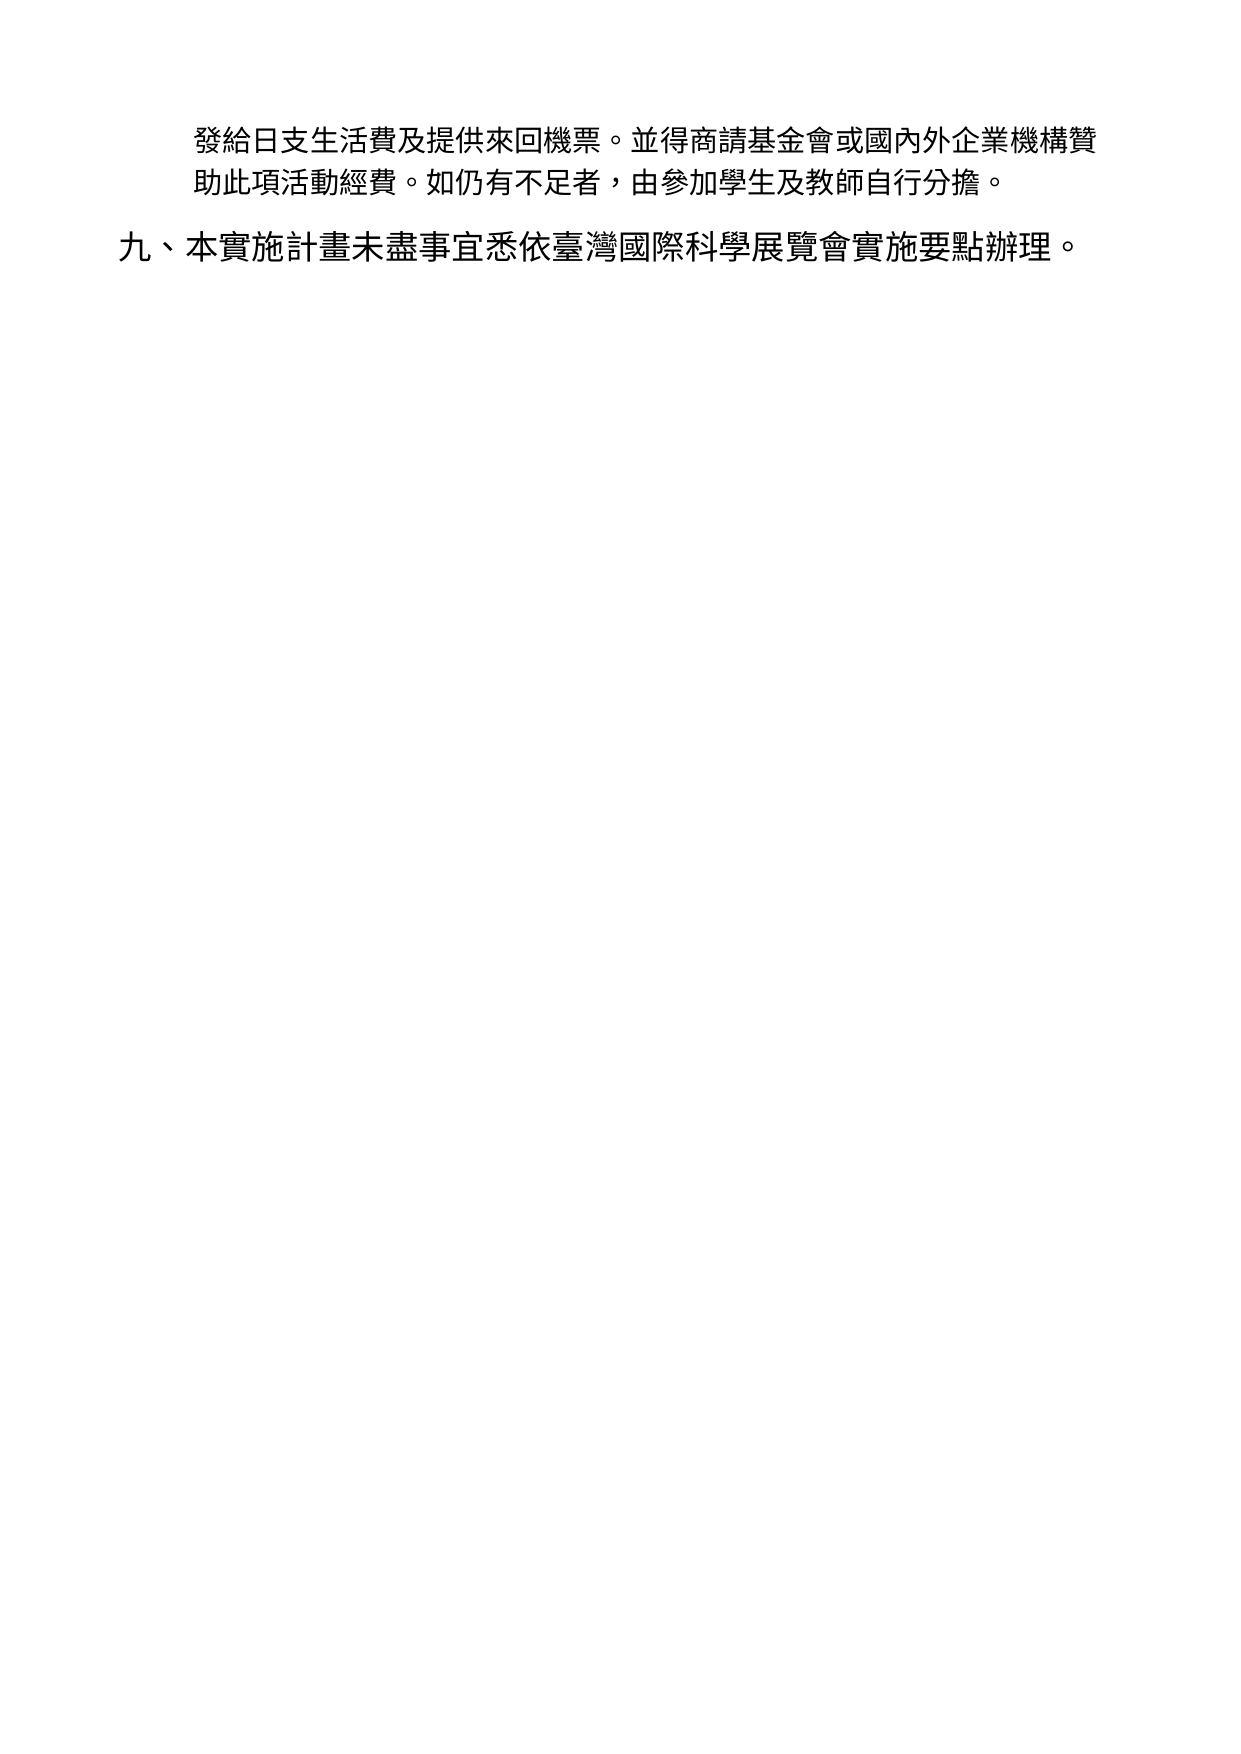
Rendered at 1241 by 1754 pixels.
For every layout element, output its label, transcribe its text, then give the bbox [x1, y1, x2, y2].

text 發給日支生活費及提供來回機票。並得商請基金會或國內外企業機構贊助此項活動經費。如仍有不足者，由參加學生及教師自行分擔。 [193, 118, 1122, 201]
text 九、本實施計畫未盡事宜悉依臺灣國際科學展覽會實施要點辦理。 [118, 226, 1122, 268]
